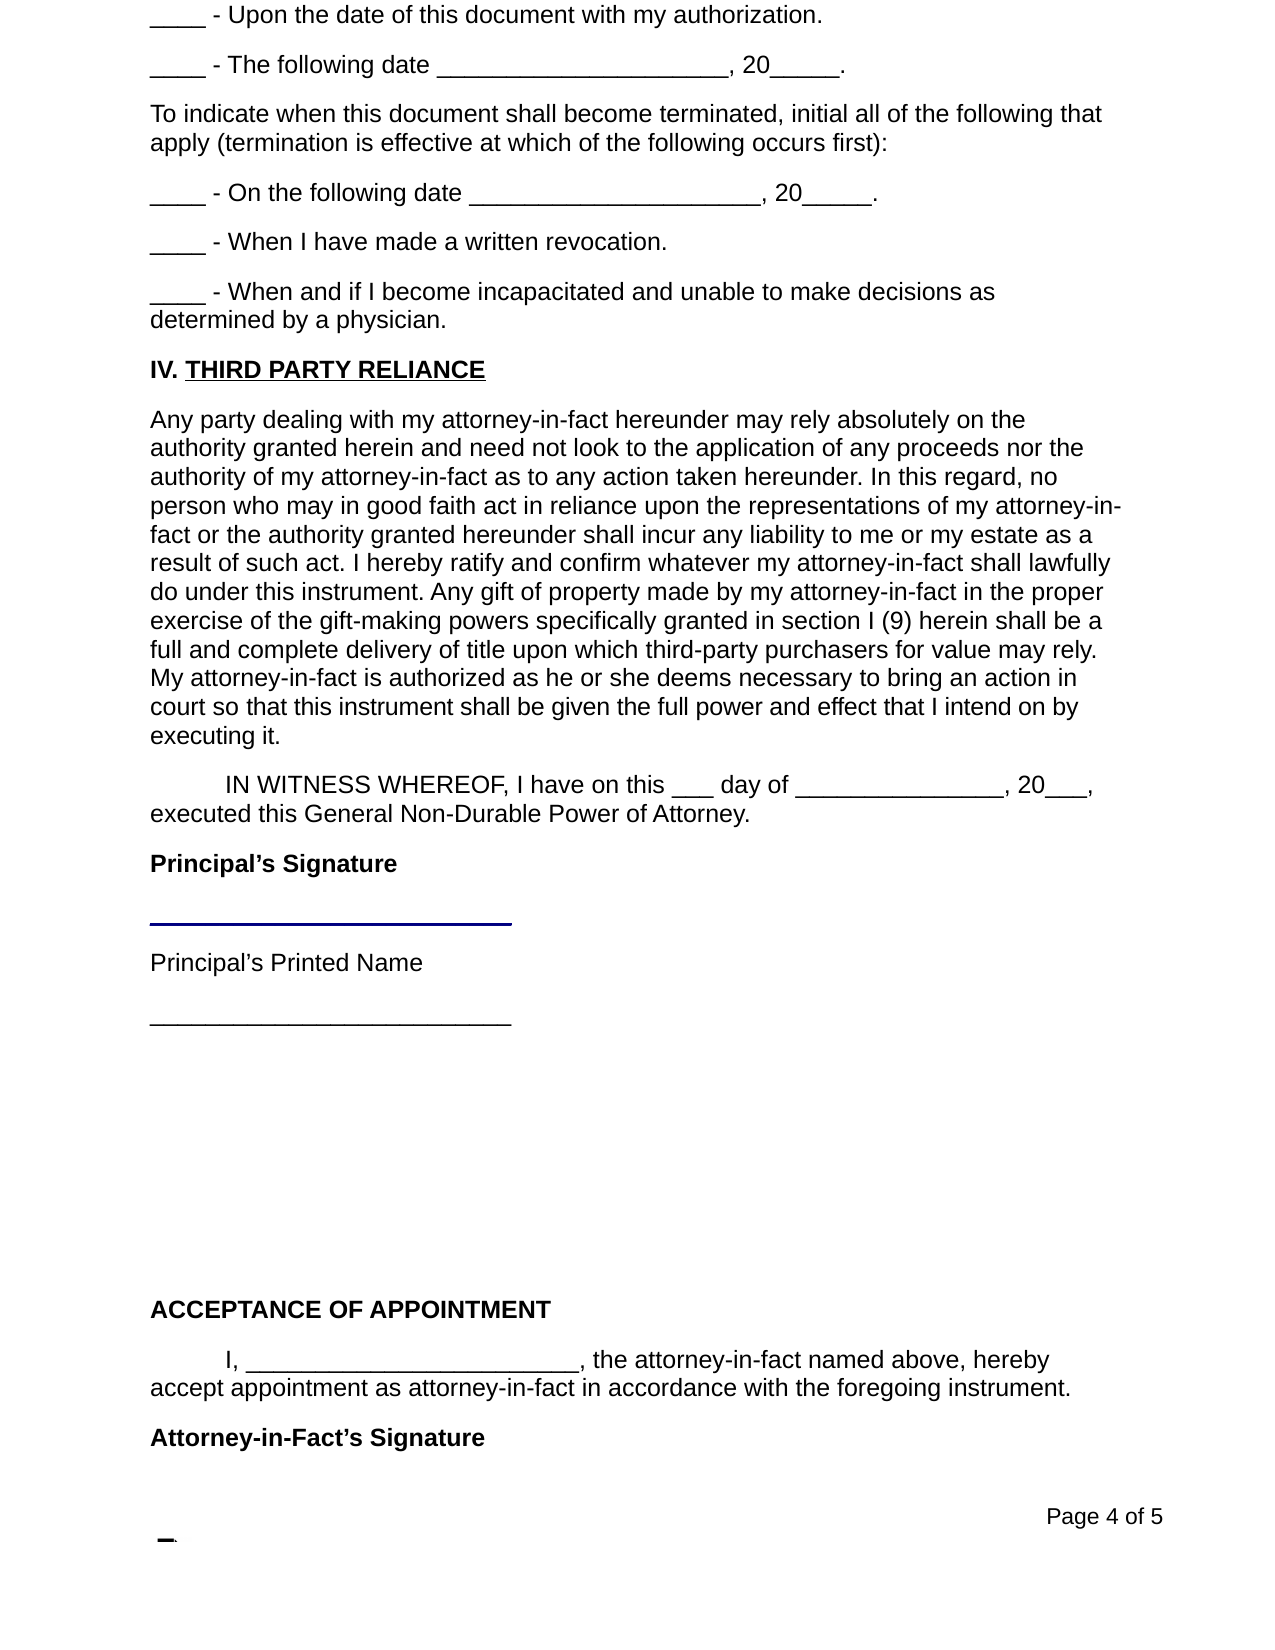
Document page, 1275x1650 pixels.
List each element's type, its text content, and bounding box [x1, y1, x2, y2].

text ____ - When and if I become incapacitated and unable to make decisions as determined by a physician. [150, 277, 1125, 334]
text Attorney-in-Fact’s Signature [150, 1423, 1125, 1452]
text IN WITNESS WHEREOF, I have on this ___ day of _______________, 20___, executed this General Non-Durable Power of Attorney. [150, 770, 1125, 828]
text ____ - Upon the date of this document with my authorization. [150, 0, 1125, 29]
text ____ - The following date _____________________, 20_____. [150, 49, 1125, 78]
text ____ - On the following date _____________________, 20_____. [150, 177, 1125, 206]
text ACCEPTANCE OF APPOINTMENT [150, 1295, 1125, 1324]
text To indicate when this document shall become terminated, initial all of the following that apply (termination is effective at which of the following occurs first): [150, 99, 1125, 157]
text Principal’s Printed Name [150, 948, 1125, 977]
text I, ________________________, the attorney-in-fact named above, hereby accept appointment as attorney-in-fact in accordance with the foregoing instrument. [150, 1344, 1125, 1402]
text __________________________ [150, 997, 1125, 1026]
text ____ - When I have made a written revocation. [150, 227, 1125, 256]
text __________________________ [150, 898, 1125, 927]
text Principal’s Signature [150, 849, 1125, 877]
text Any party dealing with my attorney-in-fact hereunder may rely absolutely on the authority granted herein and need not look to the application of any proceeds nor the authority of my attorney-in-fact as to any action taken hereunder. In this regard, no person who may in good faith act in reliance upon the representations of my attorney-in-fact or the authority granted hereunder shall incur any liability to me or my estate as a result of such act. I hereby ratify and confirm whatever my attorney-in-fact shall lawfully do under this instrument. Any gift of property made by my attorney-in-fact in the proper exercise of the gift-making powers specifically granted in section I (9) herein shall be a full and complete delivery of title upon which third-party purchasers for value may rely. My attorney-in-fact is authorized as he or she deems necessary to bring an action in court so that this instrument shall be given the full power and effect that I intend on by executing it. [150, 404, 1125, 749]
text IV. THIRD PARTY RELIANCE [150, 355, 1125, 384]
